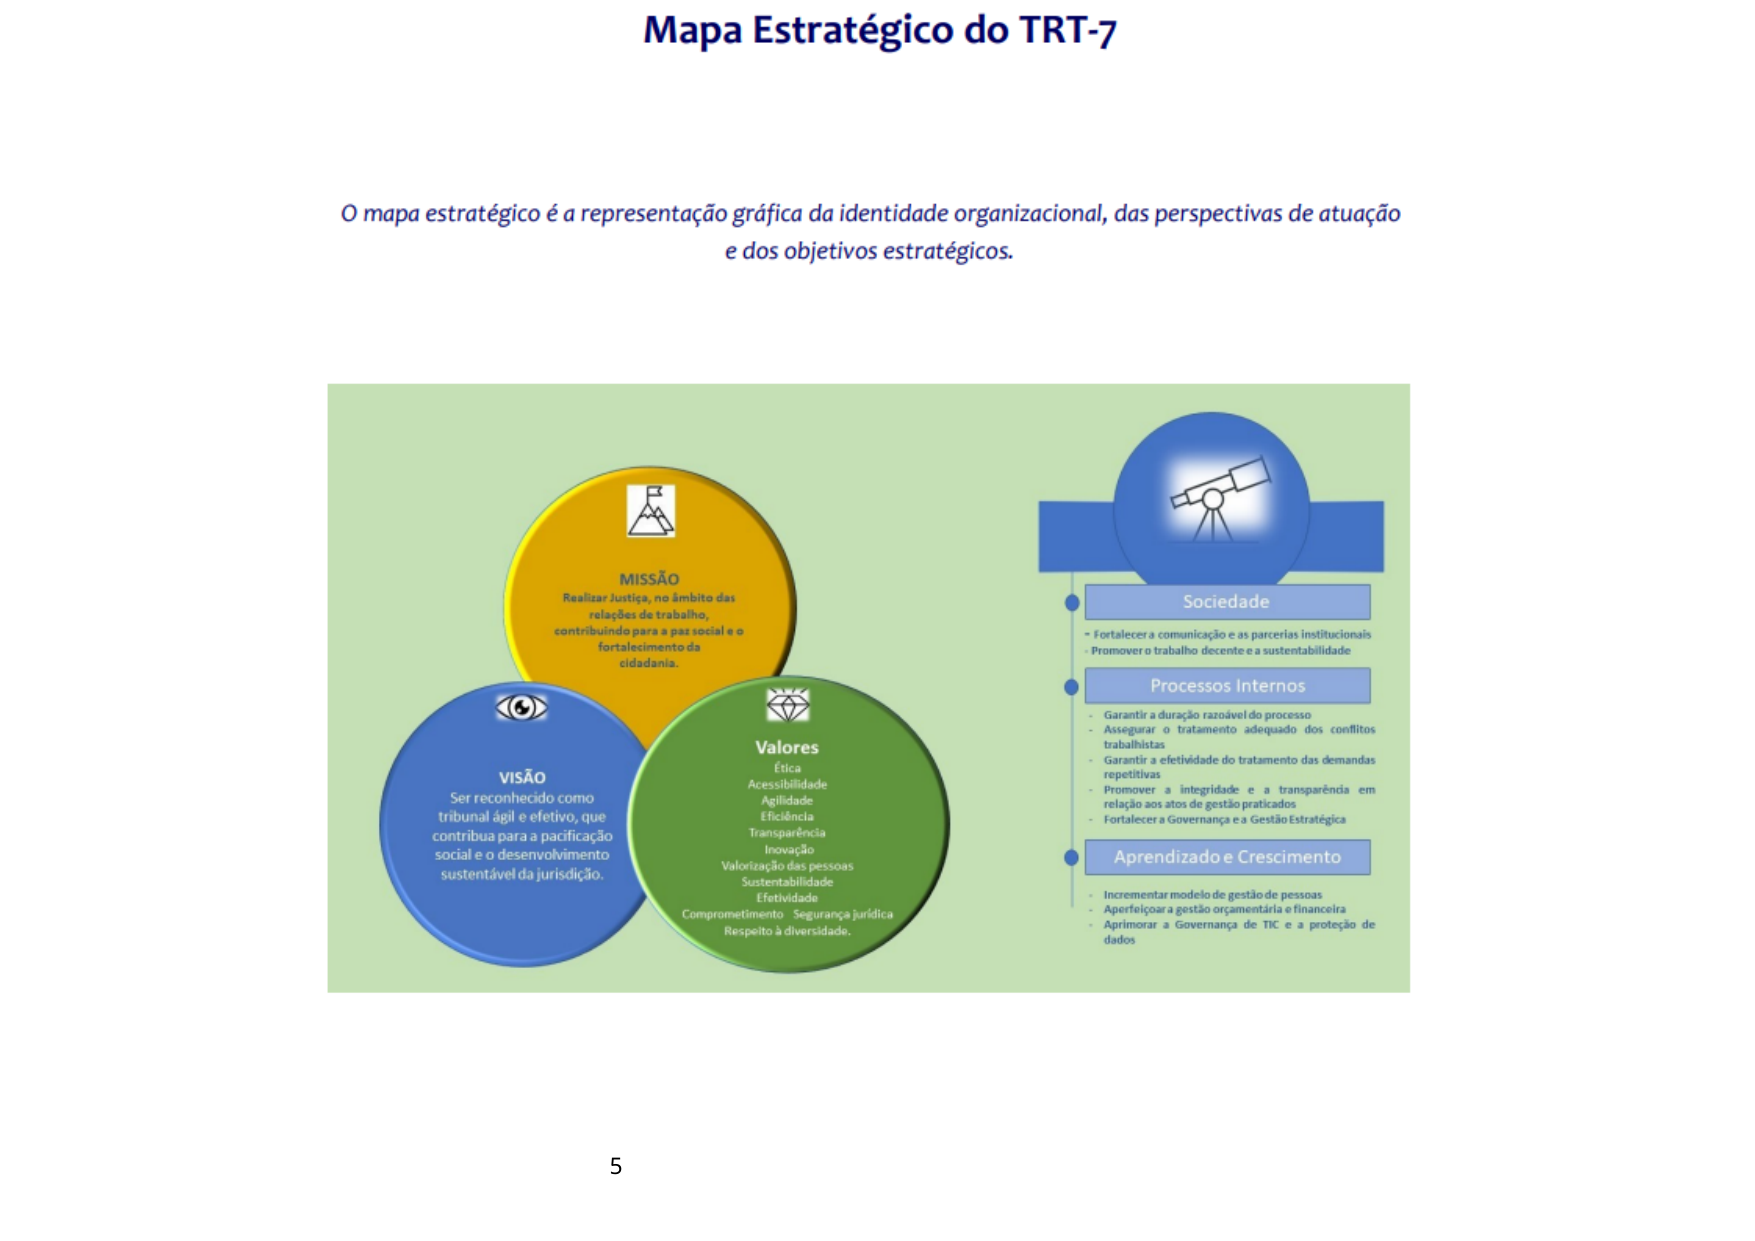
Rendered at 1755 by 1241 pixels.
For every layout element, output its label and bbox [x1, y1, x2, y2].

picture [281, 0, 1462, 1040]
